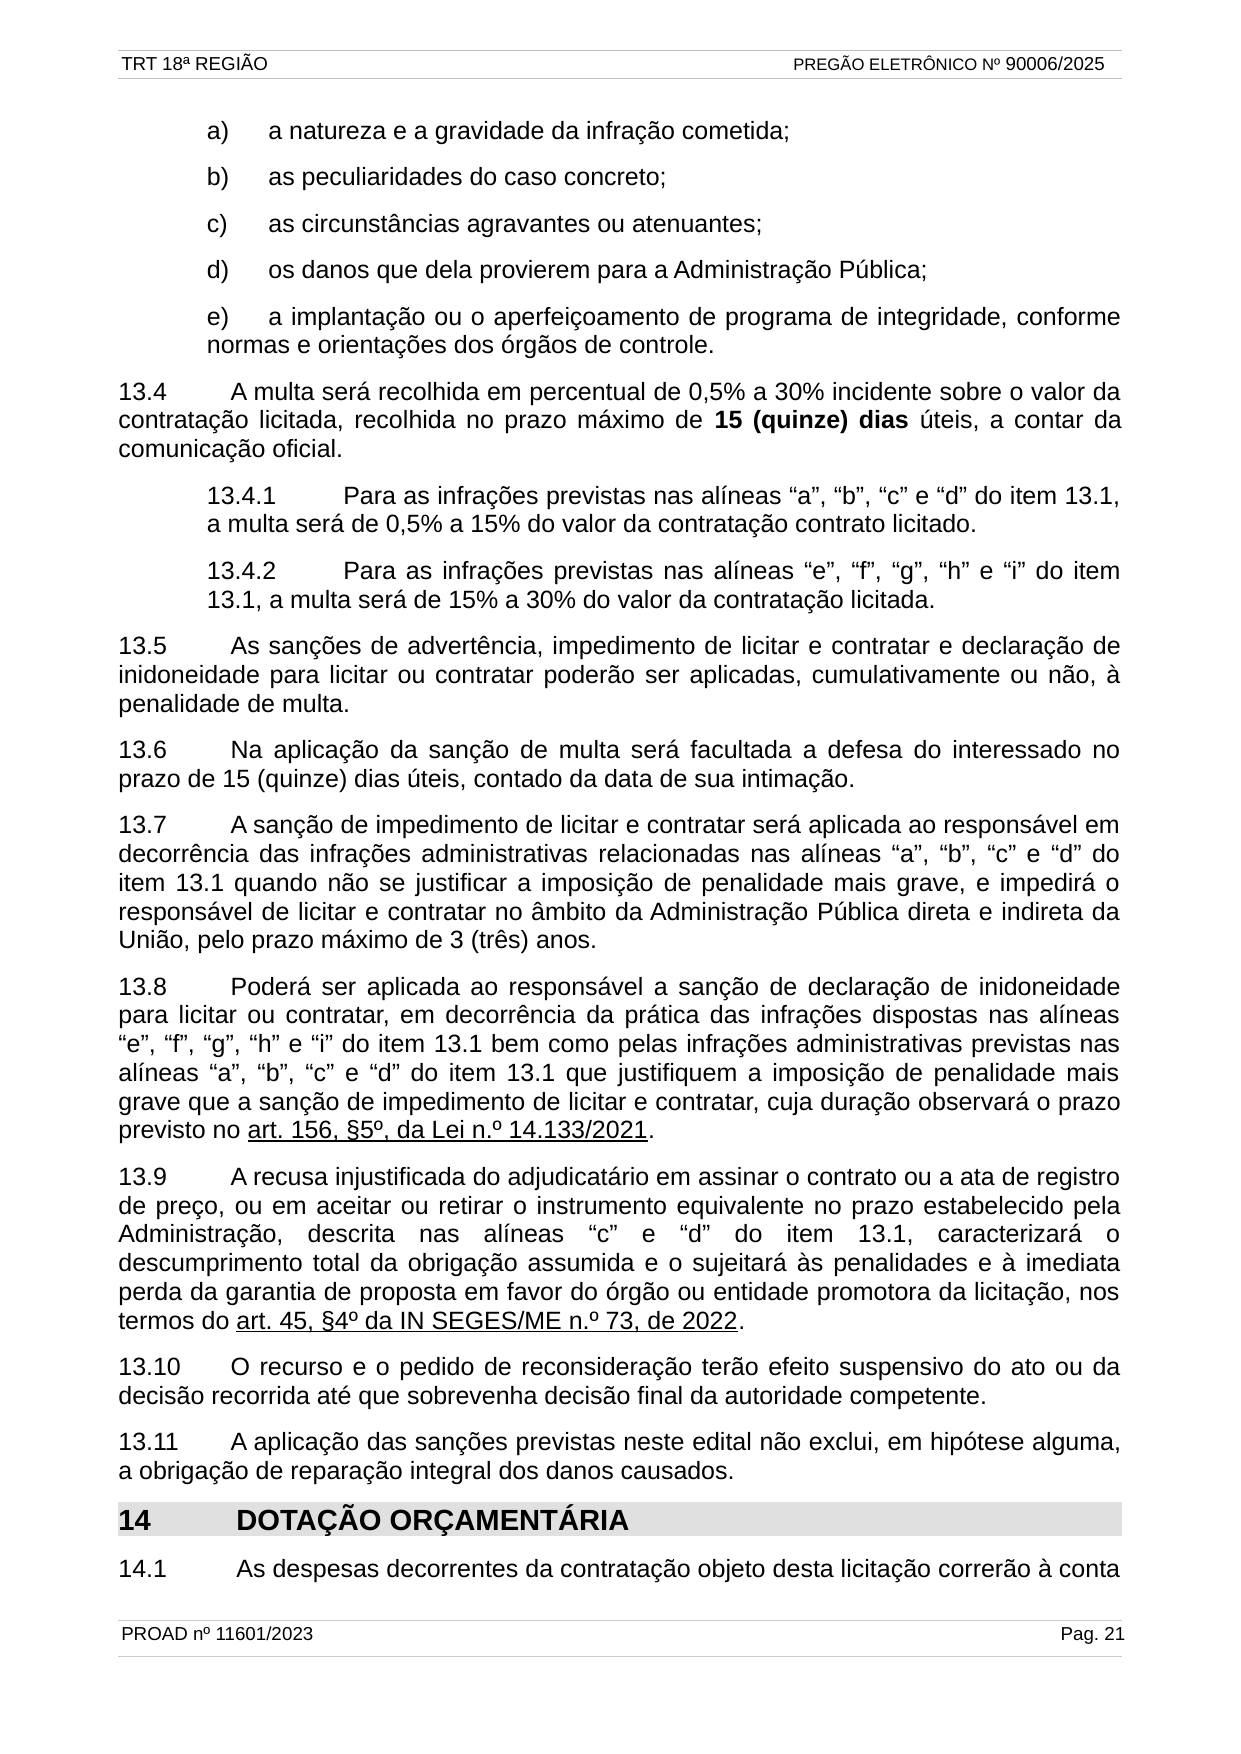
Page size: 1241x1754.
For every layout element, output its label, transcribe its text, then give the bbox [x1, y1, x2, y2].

text 13.10 O recurso e o pedido de reconsideração terão efeito suspensivo do ato ou da decisão recorrida até que sobrevenha decisão final da autoridade competente. [118, 1352, 1122, 1409]
text b) as peculiaridades do caso concreto; [207, 162, 1122, 191]
text 13.8 Poderá ser aplicada ao responsável a sanção de declaração de inidoneidade para licitar ou contratar, em decorrência da prática das infrações dispostas nas alíneas “e”, “f”, “g”, “h” e “i” do item 13.1 bem como pelas infrações administrativas previstas nas alíneas “a”, “b”, “c” e “d” do item 13.1 que justifiquem a imposição de penalidade mais grave que a sanção de impedimento de licitar e contratar, cuja duração observará o prazo previsto no art. 156, §5º, da Lei n.º 14.133/2021. [118, 972, 1122, 1144]
text 13.4.1 Para as infrações previstas nas alíneas “a”, “b”, “c” e “d” do item 13.1, a multa será de 0,5% a 15% do valor da contratação contrato licitado. [207, 481, 1122, 538]
text 13.4.2 Para as infrações previstas nas alíneas “e”, “f”, “g”, “h” e “i” do item 13.1, a multa será de 15% a 30% do valor da contratação licitada. [207, 556, 1122, 613]
text e) a implantação ou o aperfeiçoamento de programa de integridade, conforme normas e orientações dos órgãos de controle. [207, 301, 1122, 359]
text 14.1 As despesas decorrentes da contratação objeto desta licitação correrão à conta [118, 1554, 1122, 1582]
text 13.5 As sanções de advertência, impedimento de licitar e contratar e declaração de inidoneidade para licitar ou contratar poderão ser aplicadas, cumulativamente ou não, à penalidade de multa. [118, 631, 1122, 717]
text 13.11 A aplicação das sanções previstas neste edital não exclui, em hipótese alguma, a obrigação de reparação integral dos danos causados. [118, 1427, 1122, 1485]
text 13.6 Na aplicação da sanção de multa será facultada a defesa do interessado no prazo de 15 (quinze) dias úteis, contado da data de sua intimação. [118, 735, 1122, 792]
text c) as circunstâncias agravantes ou atenuantes; [207, 208, 1122, 237]
text d) os danos que dela provierem para a Administração Pública; [207, 255, 1122, 284]
text 13.7 A sanção de impedimento de licitar e contratar será aplicada ao responsável em decorrência das infrações administrativas relacionadas nas alíneas “a”, “b”, “c” e “d” do item 13.1 quando não se justificar a imposição de penalidade mais grave, e impedirá o responsável de licitar e contratar no âmbito da Administração Pública direta e indireta da União, pelo prazo máximo de 3 (três) anos. [118, 810, 1122, 954]
text 13.4 A multa será recolhida em percentual de 0,5% a 30% incidente sobre o valor da contratação licitada, recolhida no prazo máximo de 15 (quinze) dias úteis, a contar da comunicação oficial. [118, 377, 1122, 463]
text 14 DOTAÇÃO ORÇAMENTÁRIA [118, 1502, 1122, 1536]
text a) a natureza e a gravidade da infração cometida; [207, 116, 1122, 144]
text 13.9 A recusa injustificada do adjudicatário em assinar o contrato ou a ata de registro de preço, ou em aceitar ou retirar o instrumento equivalente no prazo estabelecido pela Administração, descrita nas alíneas “c” e “d” do item 13.1, caracterizará o descumprimento total da obrigação assumida e o sujeitará às penalidades e à imediata perda da garantia de proposta em favor do órgão ou entidade promotora da licitação, nos termos do art. 45, §4º da IN SEGES/ME n.º 73, de 2022. [118, 1162, 1122, 1334]
